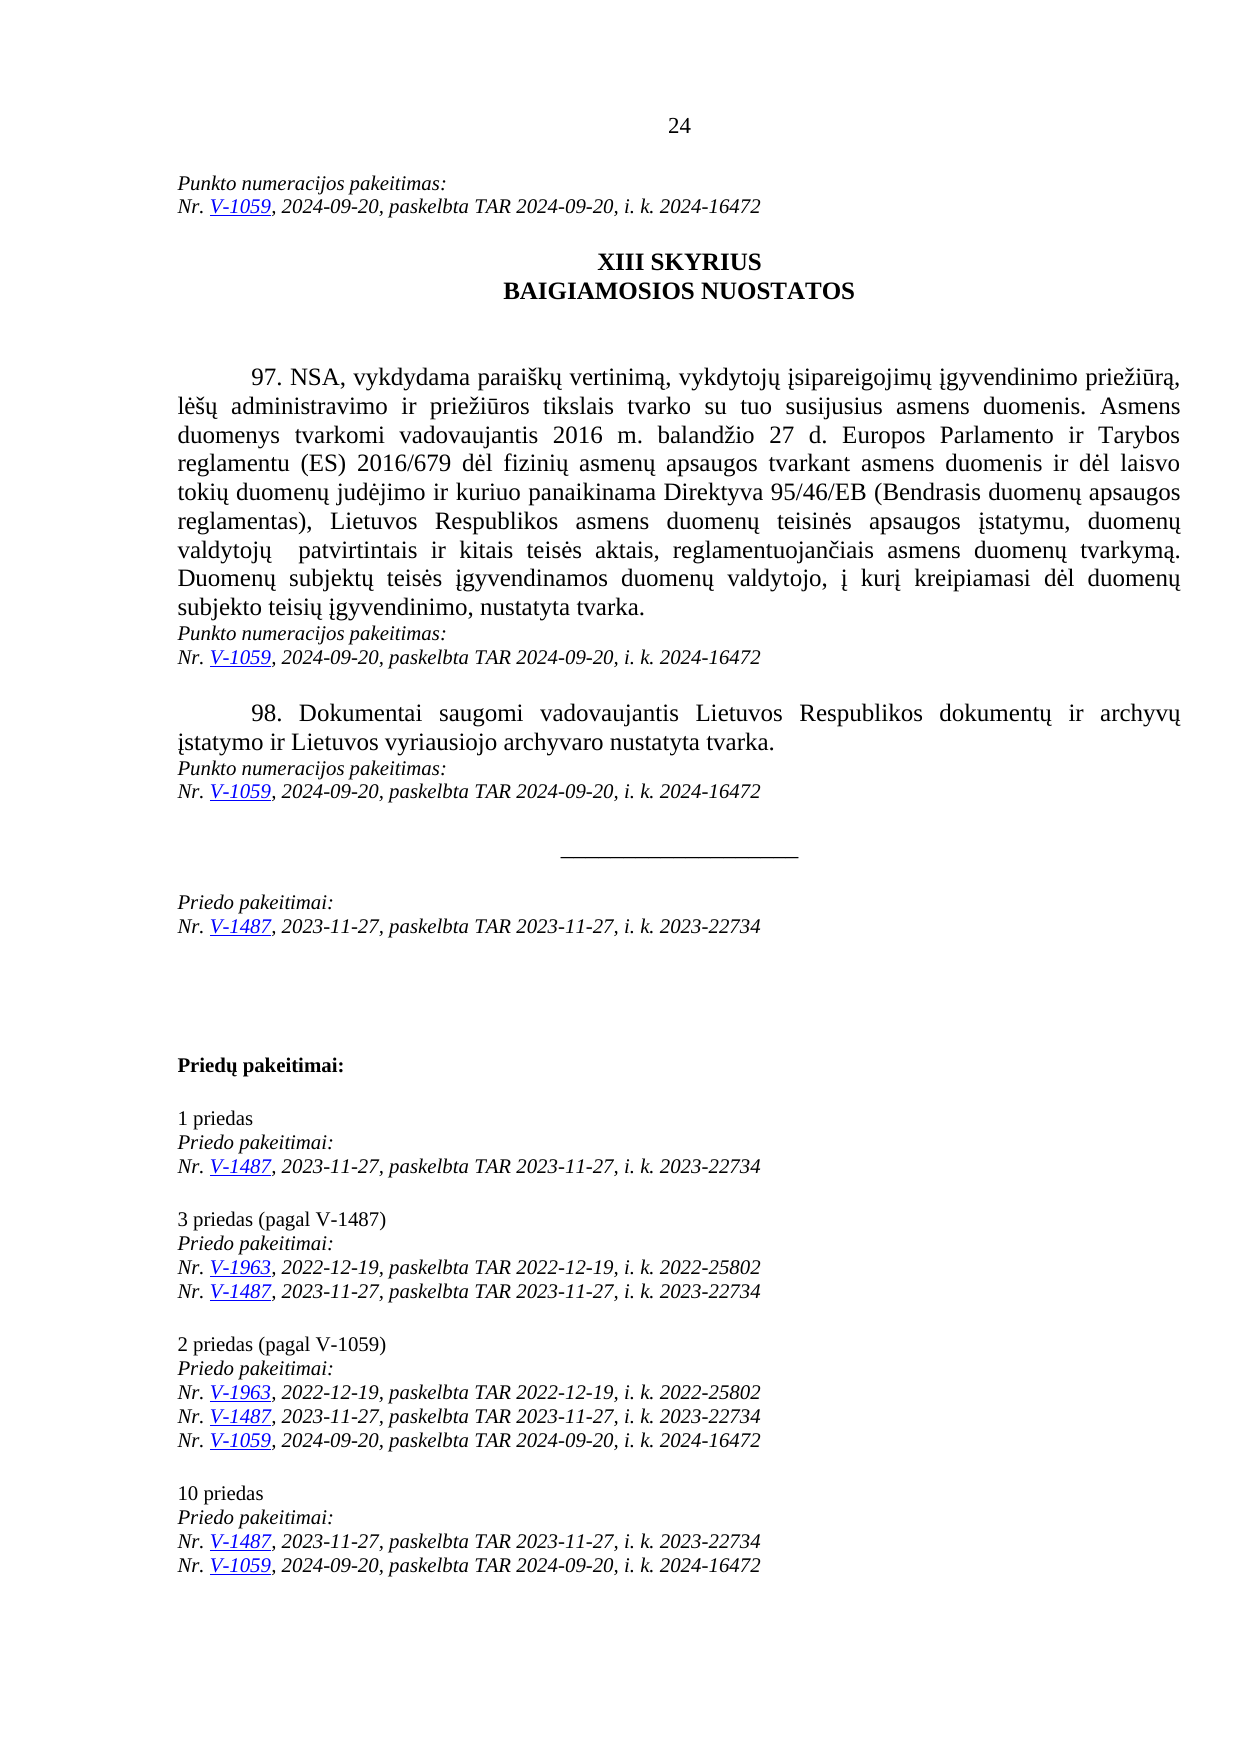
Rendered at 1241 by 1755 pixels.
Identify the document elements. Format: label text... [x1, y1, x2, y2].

text 2 priedas (pagal V-1059) [177, 1332, 1181, 1356]
text 3 priedas (pagal V-1487) [177, 1207, 1181, 1231]
text Priedo pakeitimai: [177, 1130, 1181, 1154]
text 97. NSA, vykdydama paraiškų vertinimą, vykdytojų įsipareigojimų įgyvendinimo priežiūrą, lėšų administravimo ir priežiūros tikslais tvarko su tuo susijusius asmens duomenis. Asmens duomenys tvarkomi vadovaujantis 2016 m. balandžio 27 d. Europos Parlamento ir Tarybos reglamentu (ES) 2016/679 dėl fizinių asmenų apsaugos tvarkant asmens duomenis ir dėl laisvo tokių duomenų judėjimo ir kuriuo panaikinama Direktyva 95/46/EB (Bendrasis duomenų apsaugos reglamentas), Lietuvos Respublikos asmens duomenų teisinės apsaugos įstatymu, duomenų valdytojų patvirtintais ir kitais teisės aktais, reglamentuojančiais asmens duomenų tvarkymą. Duomenų subjektų teisės įgyvendinamos duomenų valdytojo, į kurį kreipiamasi dėl duomenų subjekto teisių įgyvendinimo, nustatyta tvarka. [177, 362, 1181, 621]
text Punkto numeracijos pakeitimas: [177, 755, 1181, 779]
text Punkto numeracijos pakeitimas: [177, 621, 1181, 645]
text Nr. V-1963, 2022-12-19, paskelbta TAR 2022-12-19, i. k. 2022-25802 [177, 1255, 1181, 1279]
text Priedo pakeitimai: [177, 1231, 1181, 1255]
text Priedo pakeitimai: [177, 1356, 1181, 1380]
text Nr. V-1059, 2024-09-20, paskelbta TAR 2024-09-20, i. k. 2024-16472 [177, 194, 1181, 218]
text BAIGIAMOSIOS NUOSTATOS [177, 276, 1181, 305]
text 98. Dokumentai saugomi vadovaujantis Lietuvos Respublikos dokumentų ir archyvų įstatymo ir Lietuvos vyriausiojo archyvaro nustatyta tvarka. [177, 698, 1181, 755]
text Priedo pakeitimai: [177, 890, 1181, 914]
text Nr. V-1487, 2023-11-27, paskelbta TAR 2023-11-27, i. k. 2023-22734 [177, 1279, 1181, 1303]
text Priedo pakeitimai: [177, 1505, 1181, 1529]
text Nr. V-1487, 2023-11-27, paskelbta TAR 2023-11-27, i. k. 2023-22734 [177, 1154, 1181, 1178]
text Nr. V-1487, 2023-11-27, paskelbta TAR 2023-11-27, i. k. 2023-22734 [177, 1404, 1181, 1428]
text Nr. V-1059, 2024-09-20, paskelbta TAR 2024-09-20, i. k. 2024-16472 [177, 645, 1181, 669]
text Nr. V-1963, 2022-12-19, paskelbta TAR 2022-12-19, i. k. 2022-25802 [177, 1380, 1181, 1404]
text Punkto numeracijos pakeitimas: [177, 170, 1181, 194]
text Priedų pakeitimai: [177, 1053, 1181, 1077]
text XIII SKYRIUS [177, 247, 1181, 276]
text Nr. V-1487, 2023-11-27, paskelbta TAR 2023-11-27, i. k. 2023-22734 [177, 914, 1181, 938]
text 10 priedas [177, 1481, 1181, 1505]
text ___________________ [177, 832, 1181, 861]
text Nr. V-1059, 2024-09-20, paskelbta TAR 2024-09-20, i. k. 2024-16472 [177, 779, 1181, 803]
text 1 priedas [177, 1106, 1181, 1130]
text Nr. V-1059, 2024-09-20, paskelbta TAR 2024-09-20, i. k. 2024-16472 [177, 1553, 1181, 1577]
text Nr. V-1487, 2023-11-27, paskelbta TAR 2023-11-27, i. k. 2023-22734 [177, 1529, 1181, 1553]
text Nr. V-1059, 2024-09-20, paskelbta TAR 2024-09-20, i. k. 2024-16472 [177, 1428, 1181, 1452]
